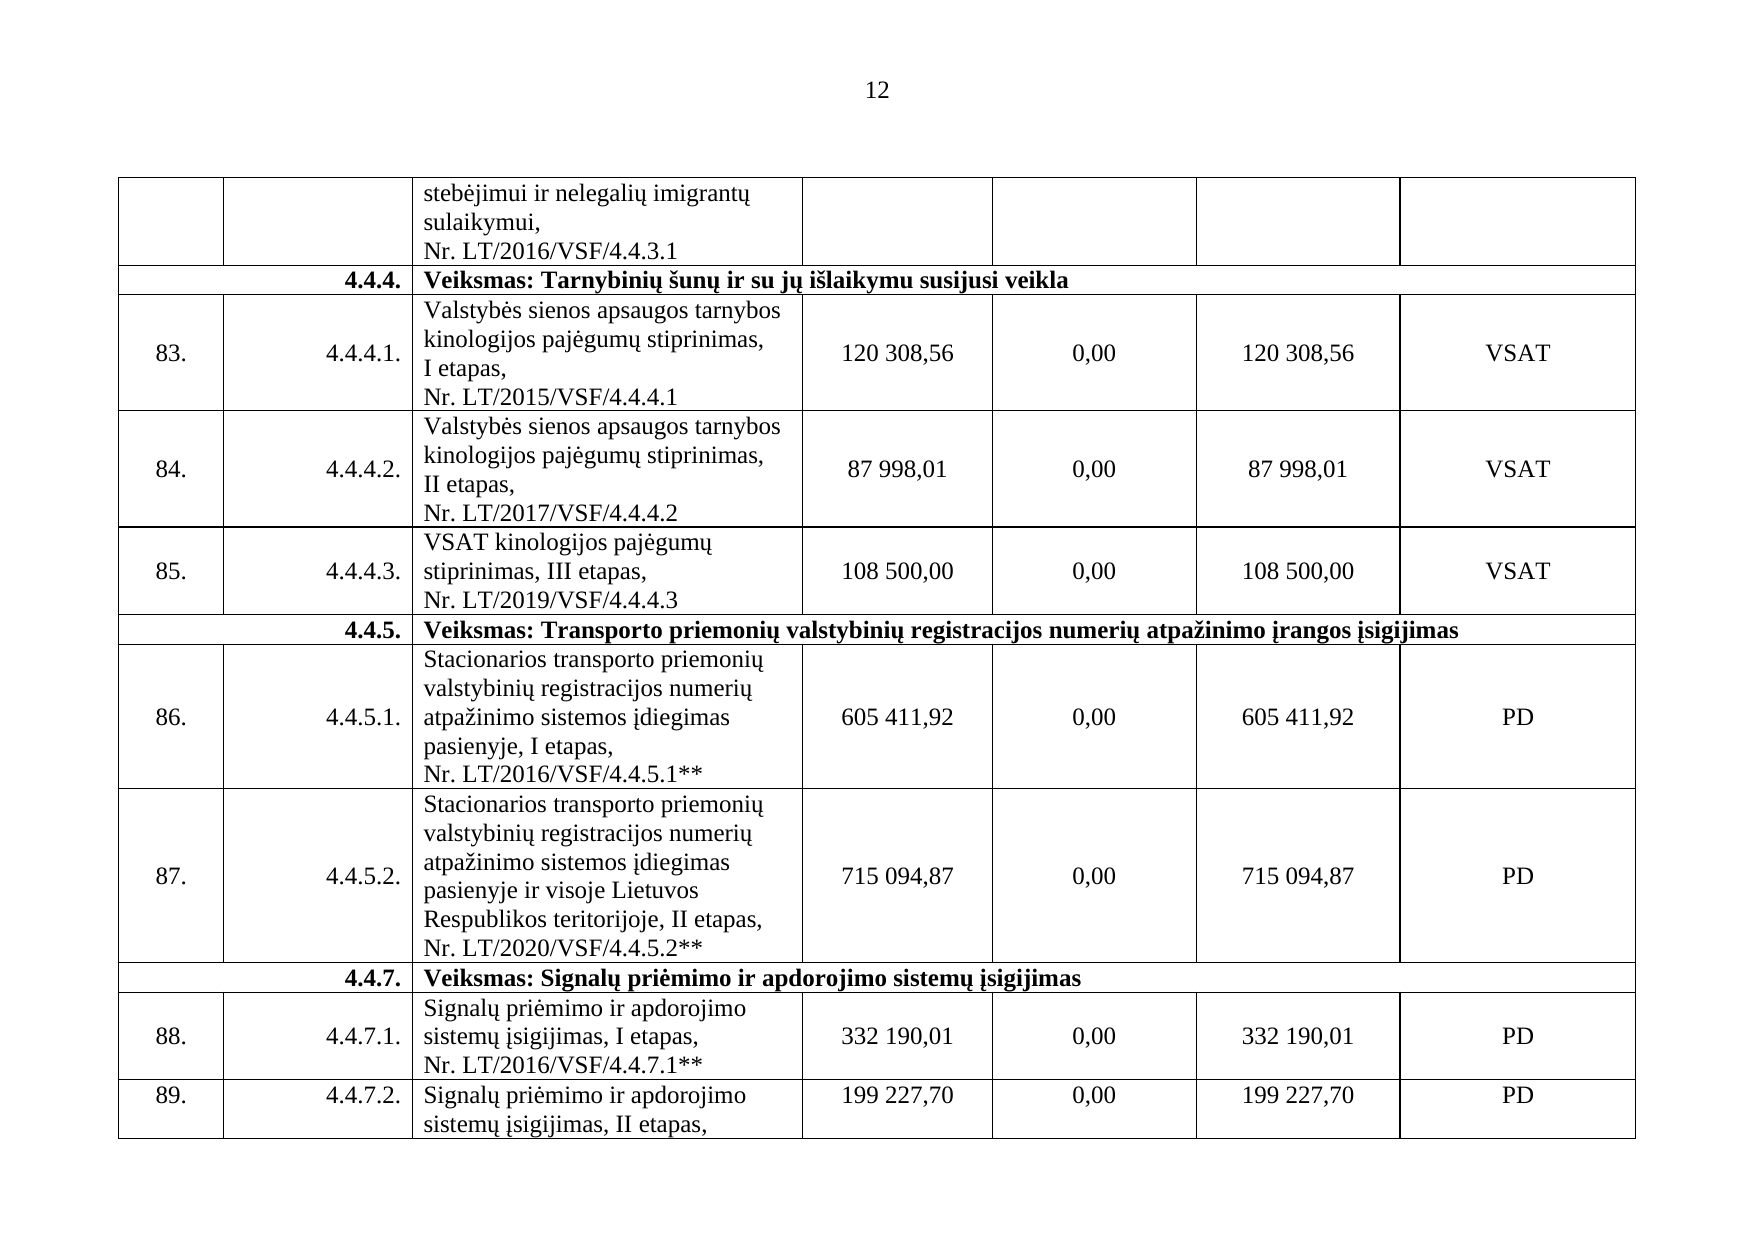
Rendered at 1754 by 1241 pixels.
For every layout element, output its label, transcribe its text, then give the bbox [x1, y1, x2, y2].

table_cell 84. [119, 411, 223, 526]
table_cell 0,00 [993, 789, 1196, 962]
table_cell Signalų priėmimo ir apdorojimo sistemų įsigijimas, I etapas, Nr. LT/2016/VSF/4.4.7.1** [413, 993, 802, 1079]
table_cell [993, 178, 1196, 264]
table_cell PD [1401, 1080, 1635, 1137]
table_cell 108 500,00 [803, 528, 992, 614]
table_cell Veiksmas: Signalų priėmimo ir apdorojimo sistemų įsigijimas [413, 963, 1635, 992]
table_cell 0,00 [993, 645, 1196, 788]
table_cell 605 411,92 [1197, 645, 1399, 788]
table_cell PD [1401, 993, 1635, 1079]
table_cell 4.4.4. [119, 266, 412, 294]
table_cell Stacionarios transporto priemonių valstybinių registracijos numerių atpažinimo sistemos įdiegimas pasienyje ir visoje Lietuvos Respublikos teritorijoje, II etapas, Nr. LT/2020/VSF/4.4.5.2** [413, 789, 802, 962]
table_cell [803, 178, 992, 264]
table_cell 85. [119, 528, 223, 614]
table_cell Veiksmas: Transporto priemonių valstybinių registracijos numerių atpažinimo įrangos įsigijimas [413, 615, 1635, 643]
table_cell 4.4.4.3. [224, 528, 412, 614]
table_cell 86. [119, 645, 223, 788]
table_cell 715 094,87 [1197, 789, 1399, 962]
table_cell 199 227,70 [803, 1080, 992, 1137]
table_cell VSAT [1401, 295, 1635, 410]
table_cell 4.4.7.2. [224, 1080, 412, 1137]
table_cell 87 998,01 [803, 411, 992, 526]
table_cell 87. [119, 789, 223, 962]
table_cell 4.4.4.1. [224, 295, 412, 410]
table_cell 83. [119, 295, 223, 410]
table_cell 4.4.5.1. [224, 645, 412, 788]
table_cell 4.4.5. [119, 615, 412, 643]
table_cell 108 500,00 [1197, 528, 1399, 614]
table_cell 88. [119, 993, 223, 1079]
table_cell 0,00 [993, 1080, 1196, 1137]
table_cell 4.4.7. [119, 963, 412, 992]
table_cell 4.4.5.2. [224, 789, 412, 962]
table_cell VSAT [1401, 411, 1635, 526]
table_cell 4.4.4.2. [224, 411, 412, 526]
table_cell 0,00 [993, 295, 1196, 410]
table_cell 332 190,01 [1197, 993, 1399, 1079]
table_cell VSAT [1401, 528, 1635, 614]
table_cell 605 411,92 [803, 645, 992, 788]
table_cell PD [1401, 789, 1635, 962]
table_cell 715 094,87 [803, 789, 992, 962]
table_cell 0,00 [993, 411, 1196, 526]
table_cell 199 227,70 [1197, 1080, 1399, 1137]
table_cell stebėjimui ir nelegalių imigrantų sulaikymui, Nr. LT/2016/VSF/4.4.3.1 [413, 178, 802, 264]
table_cell PD [1401, 645, 1635, 788]
table_cell 89. [119, 1080, 223, 1137]
table_cell [119, 178, 223, 264]
table_cell 0,00 [993, 528, 1196, 614]
table_cell 332 190,01 [803, 993, 992, 1079]
table_cell Valstybės sienos apsaugos tarnybos kinologijos pajėgumų stiprinimas, I etapas, Nr. LT/2015/VSF/4.4.4.1 [413, 295, 802, 410]
table_cell [224, 178, 412, 264]
table_cell [1401, 178, 1635, 264]
table_cell Stacionarios transporto priemonių valstybinių registracijos numerių atpažinimo sistemos įdiegimas pasienyje, I etapas, Nr. LT/2016/VSF/4.4.5.1** [413, 645, 802, 788]
table_cell Signalų priėmimo ir apdorojimo sistemų įsigijimas, II etapas, [413, 1080, 802, 1137]
table_cell 87 998,01 [1197, 411, 1399, 526]
table_cell 4.4.7.1. [224, 993, 412, 1079]
table_cell 120 308,56 [1197, 295, 1399, 410]
table_cell Veiksmas: Tarnybinių šunų ir su jų išlaikymu susijusi veikla [413, 266, 1635, 294]
table_cell 120 308,56 [803, 295, 992, 410]
table_cell 0,00 [993, 993, 1196, 1079]
table_cell Valstybės sienos apsaugos tarnybos kinologijos pajėgumų stiprinimas, II etapas, Nr. LT/2017/VSF/4.4.4.2 [413, 411, 802, 526]
table_cell [1197, 178, 1399, 264]
table_cell VSAT kinologijos pajėgumų stiprinimas, III etapas, Nr. LT/2019/VSF/4.4.4.3 [413, 528, 802, 614]
